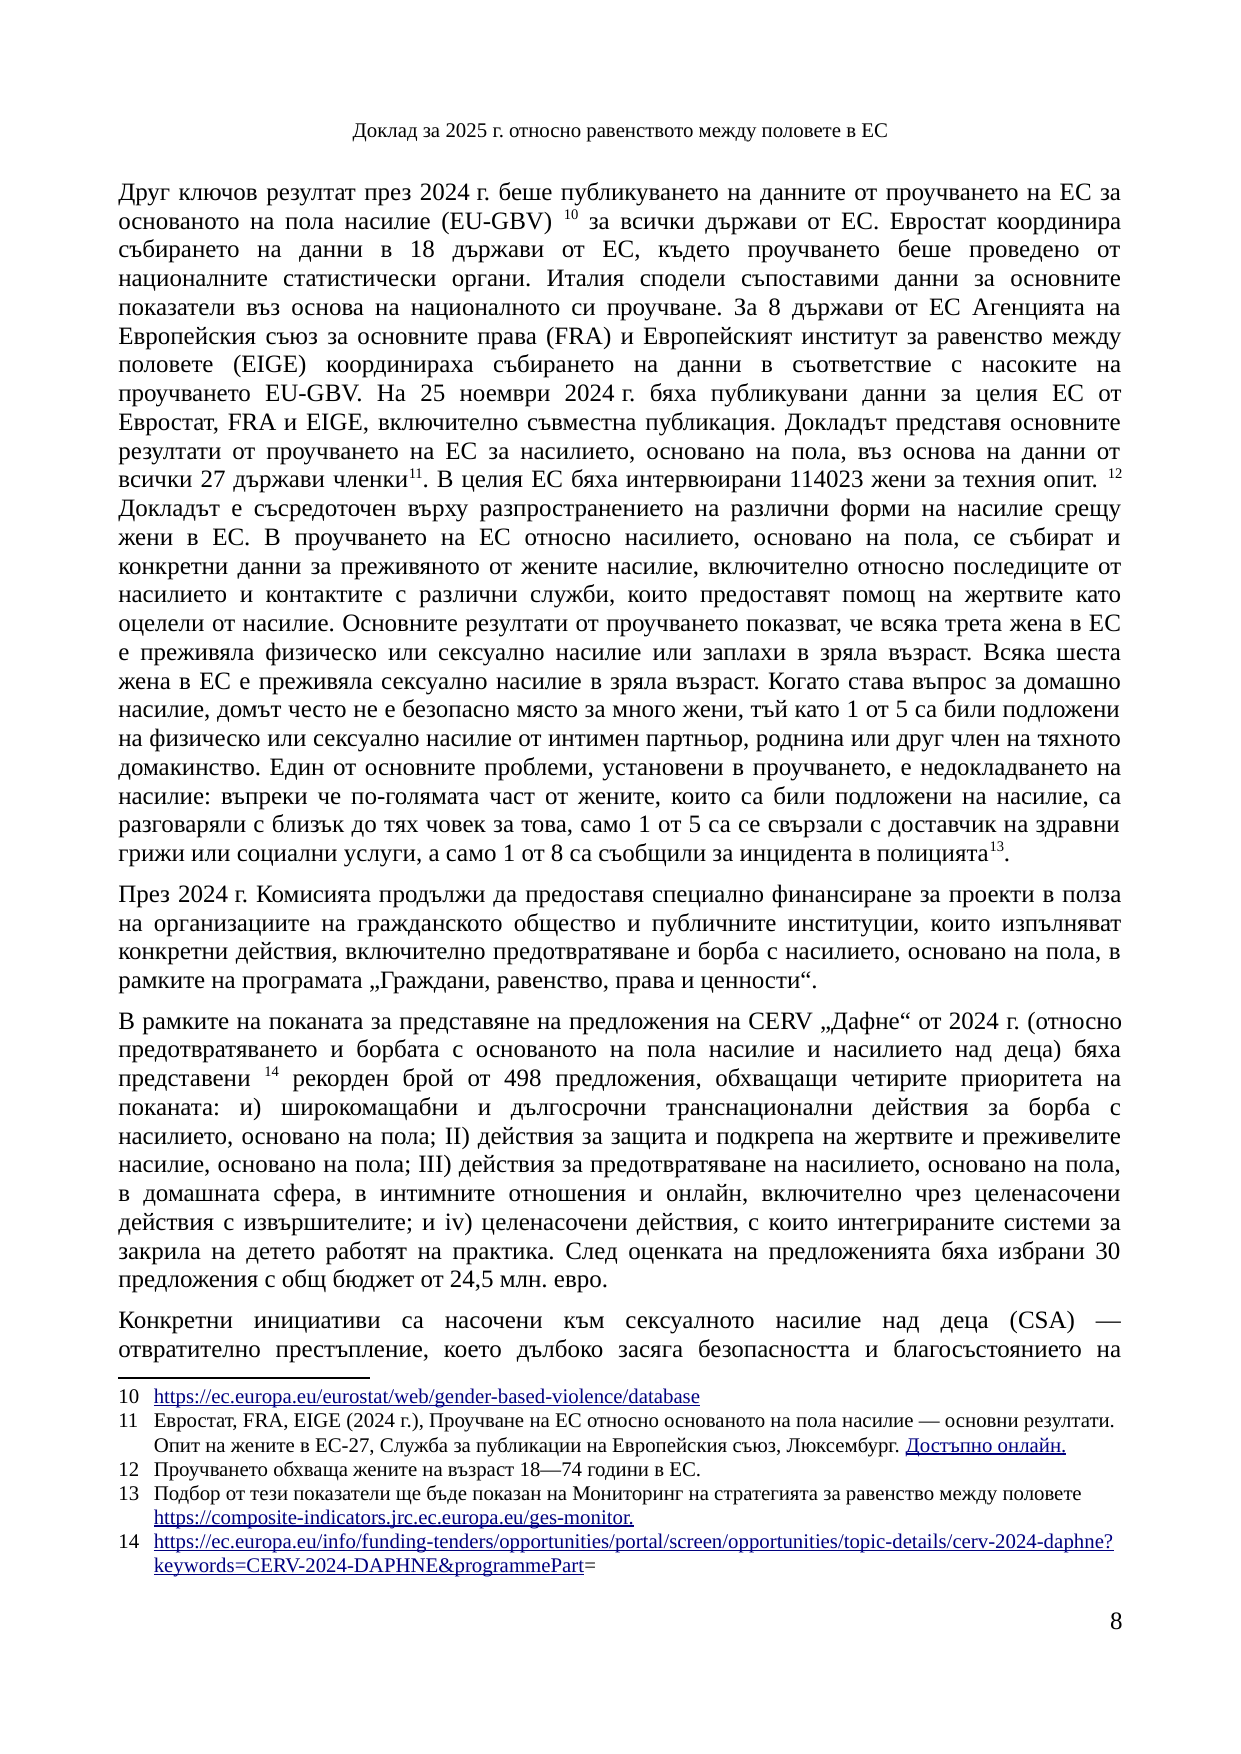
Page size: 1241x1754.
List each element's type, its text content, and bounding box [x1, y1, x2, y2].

text Подбор от тези показатели ще бъде показан на Мониторинг на стратегията за равенство между половете https://composite-indicators.jrc.ec.europa.eu/ges-monitor. [118, 1481, 1122, 1529]
text Проучването обхваща жените на възраст 18—74 години в ЕС. [118, 1457, 1122, 1481]
text https://ec.europa.eu/info/funding-tenders/opportunities/portal/screen/opportunities/topic-details/cerv-2024-daphne?keywords=CERV-2024-DAPHNE&programmePart= [118, 1529, 1122, 1577]
text Конкретни инициативи са насочени към сексуалното насилие над деца (CSA) — отвратително престъпление, което дълбоко засяга безопасността и благосъстоянието на [118, 1305, 1122, 1363]
text Друг ключов резултат през 2024 г. беше публикуването на данните от проучването на ЕС за основаното на пола насилие (EU-GBV) за всички държави от ЕС. Евростат координира събирането на данни в 18 държави от ЕС, където проучването беше проведено от националните статистически органи. Италия сподели съпоставими данни за основните показатели въз основа на националното си проучване. За 8 държави от ЕС Агенцията на Европейския съюз за основните права (FRA) и Европейският институт за равенство между половете (EIGE) координираха събирането на данни в съответствие с насоките на проучването EU-GBV. На 25 ноември 2024 г. бяха публикувани данни за целия ЕС от Евростат, FRA и EIGE, включително съвместна публикация. Докладът представя основните резултати от проучването на ЕС за насилието, основано на пола, въз основа на данни от всички 27 държави членки. В целия ЕС бяха интервюирани 114023 жени за техния опит. Докладът е съсредоточен върху разпространението на различни форми на насилие срещу жени в ЕС. В проучването на ЕС относно насилието, основано на пола, се събират и конкретни данни за преживяното от жените насилие, включително относно последиците от насилието и контактите с различни служби, които предоставят помощ на жертвите като оцелели от насилие. Основните резултати от проучването показват, че всяка трета жена в ЕС е преживяла физическо или сексуално насилие или заплахи в зряла възраст. Всяка шеста жена в ЕС е преживяла сексуално насилие в зряла възраст. Когато става въпрос за домашно насилие, домът често не е безопасно място за много жени, тъй като 1 от 5 са били подложени на физическо или сексуално насилие от интимен партньор, роднина или друг член на тяхното домакинство. Един от основните проблеми, установени в проучването, е недокладването на насилие: въпреки че по-голямата част от жените, които са били подложени на насилие, са разговаряли с близък до тях човек за това, само 1 от 5 са се свързали с доставчик на здравни грижи или социални услуги, а само 1 от 8 са съобщили за инцидента в полицията. [118, 177, 1122, 867]
text През 2024 г. Комисията продължи да предоставя специално финансиране за проекти в полза на организациите на гражданското общество и публичните институции, които изпълняват конкретни действия, включително предотвратяване и борба с насилието, основано на пола, в рамките на програмата „Граждани, равенство, права и ценности“. [118, 879, 1122, 994]
text Евростат, FRA, EIGE (2024 г.), Проучване на ЕС относно основаното на пола насилие — основни резултати. Опит на жените в ЕС-27, Служба за публикации на Европейския съюз, Люксембург. Достъпно онлайн. [118, 1408, 1122, 1457]
text В рамките на поканата за представяне на предложения на CERV „Дафне“ от 2024 г. (относно предотвратяването и борбата с основаното на пола насилие и насилието над деца) бяха представени рекорден брой от 498 предложения, обхващащи четирите приоритета на поканата: и) широкомащабни и дългосрочни транснационални действия за борба с насилието, основано на пола; II) действия за защита и подкрепа на жертвите и преживелите насилие, основано на пола; III) действия за предотвратяване на насилието, основано на пола, в домашната сфера, в интимните отношения и онлайн, включително чрез целенасочени действия с извършителите; и iv) целенасочени действия, с които интегрираните системи за закрила на детето работят на практика. След оценката на предложенията бяха избрани 30 предложения с общ бюджет от 24,5 млн. евро. [118, 1006, 1122, 1293]
text https://ec.europa.eu/eurostat/web/gender-based-violence/database [118, 1384, 1122, 1408]
